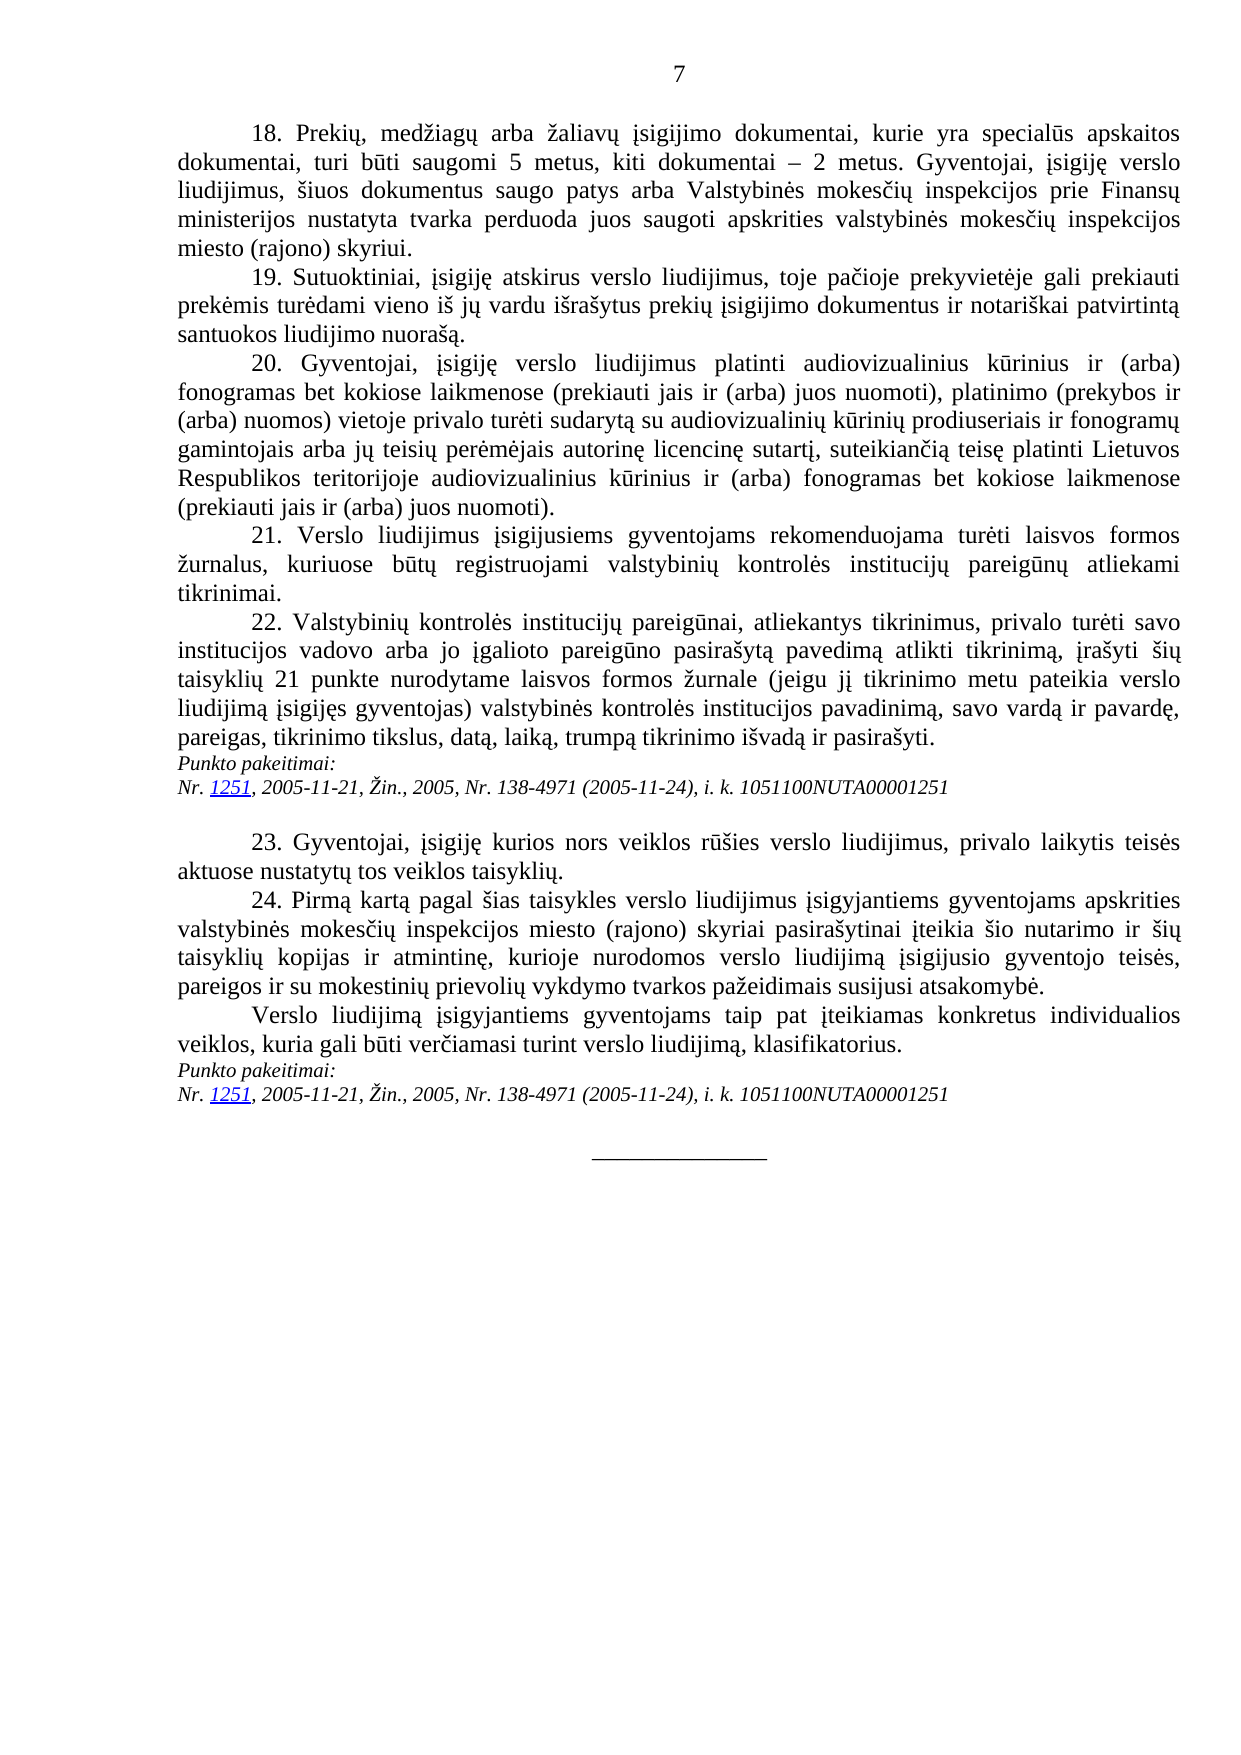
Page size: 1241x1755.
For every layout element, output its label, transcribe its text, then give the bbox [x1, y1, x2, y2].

text 20. Gyventojai, įsigiję verslo liudijimus platinti audiovizualinius kūrinius ir (arba) fonogramas bet kokiose laikmenose (prekiauti jais ir (arba) juos nuomoti), platinimo (prekybos ir (arba) nuomos) vietoje privalo turėti sudarytą su audiovizualinių kūrinių prodiuseriais ir fonogramų gamintojais arba jų teisių perėmėjais autorinę licencinę sutartį, suteikiančią teisę platinti Lietuvos Respublikos teritorijoje audiovizualinius kūrinius ir (arba) fonogramas bet kokiose laikmenose (prekiauti jais ir (arba) juos nuomoti). [177, 348, 1181, 521]
text 19. Sutuoktiniai, įsigiję atskirus verslo liudijimus, toje pačioje prekyvietėje gali prekiauti prekėmis turėdami vieno iš jų vardu išrašytus prekių įsigijimo dokumentus ir notariškai patvirtintą santuokos liudijimo nuorašą. [177, 262, 1181, 348]
text Nr. 1251, 2005-11-21, Žin., 2005, Nr. 138-4971 (2005-11-24), i. k. 1051100NUTA00001251 [177, 775, 1181, 799]
text 22. Valstybinių kontrolės institucijų pareigūnai, atliekantys tikrinimus, privalo turėti savo institucijos vadovo arba jo įgalioto pareigūno pasirašytą pavedimą atlikti tikrinimą, įrašyti šių taisyklių 21 punkte nurodytame laisvos formos žurnale (jeigu jį tikrinimo metu pateikia verslo liudijimą įsigijęs gyventojas) valstybinės kontrolės institucijos pavadinimą, savo vardą ir pavardę, pareigas, tikrinimo tikslus, datą, laiką, trumpą tikrinimo išvadą ir pasirašyti. [177, 607, 1181, 751]
text Nr. 1251, 2005-11-21, Žin., 2005, Nr. 138-4971 (2005-11-24), i. k. 1051100NUTA00001251 [177, 1082, 1181, 1106]
text Punkto pakeitimai: [177, 1057, 1181, 1082]
text 18. Prekių, medžiagų arba žaliavų įsigijimo dokumentai, kurie yra specialūs apskaitos dokumentai, turi būti saugomi 5 metus, kiti dokumentai – 2 metus. Gyventojai, įsigiję verslo liudijimus, šiuos dokumentus saugo patys arba Valstybinės mokesčių inspekcijos prie Finansų ministerijos nustatyta tvarka perduoda juos saugoti apskrities valstybinės mokesčių inspekcijos miesto (rajono) skyriui. [177, 118, 1181, 262]
text 24. Pirmą kartą pagal šias taisykles verslo liudijimus įsigyjantiems gyventojams apskrities valstybinės mokesčių inspekcijos miesto (rajono) skyriai pasirašytinai įteikia šio nutarimo ir šių taisyklių kopijas ir atmintinę, kurioje nurodomos verslo liudijimą įsigijusio gyventojo teisės, pareigos ir su mokestinių prievolių vykdymo tvarkos pažeidimais susijusi atsakomybė. [177, 885, 1181, 1000]
text 23. Gyventojai, įsigiję kurios nors veiklos rūšies verslo liudijimus, privalo laikytis teisės aktuose nustatytų tos veiklos taisyklių. [177, 827, 1181, 885]
text Verslo liudijimą įsigyjantiems gyventojams taip pat įteikiamas konkretus individualios veiklos, kuria gali būti verčiamasi turint verslo liudijimą, klasifikatorius. [177, 1000, 1181, 1057]
text 21. Verslo liudijimus įsigijusiems gyventojams rekomenduojama turėti laisvos formos žurnalus, kuriuose būtų registruojami valstybinių kontrolės institucijų pareigūnų atliekami tikrinimai. [177, 521, 1181, 607]
text Punkto pakeitimai: [177, 751, 1181, 775]
text ______________ [177, 1134, 1181, 1163]
